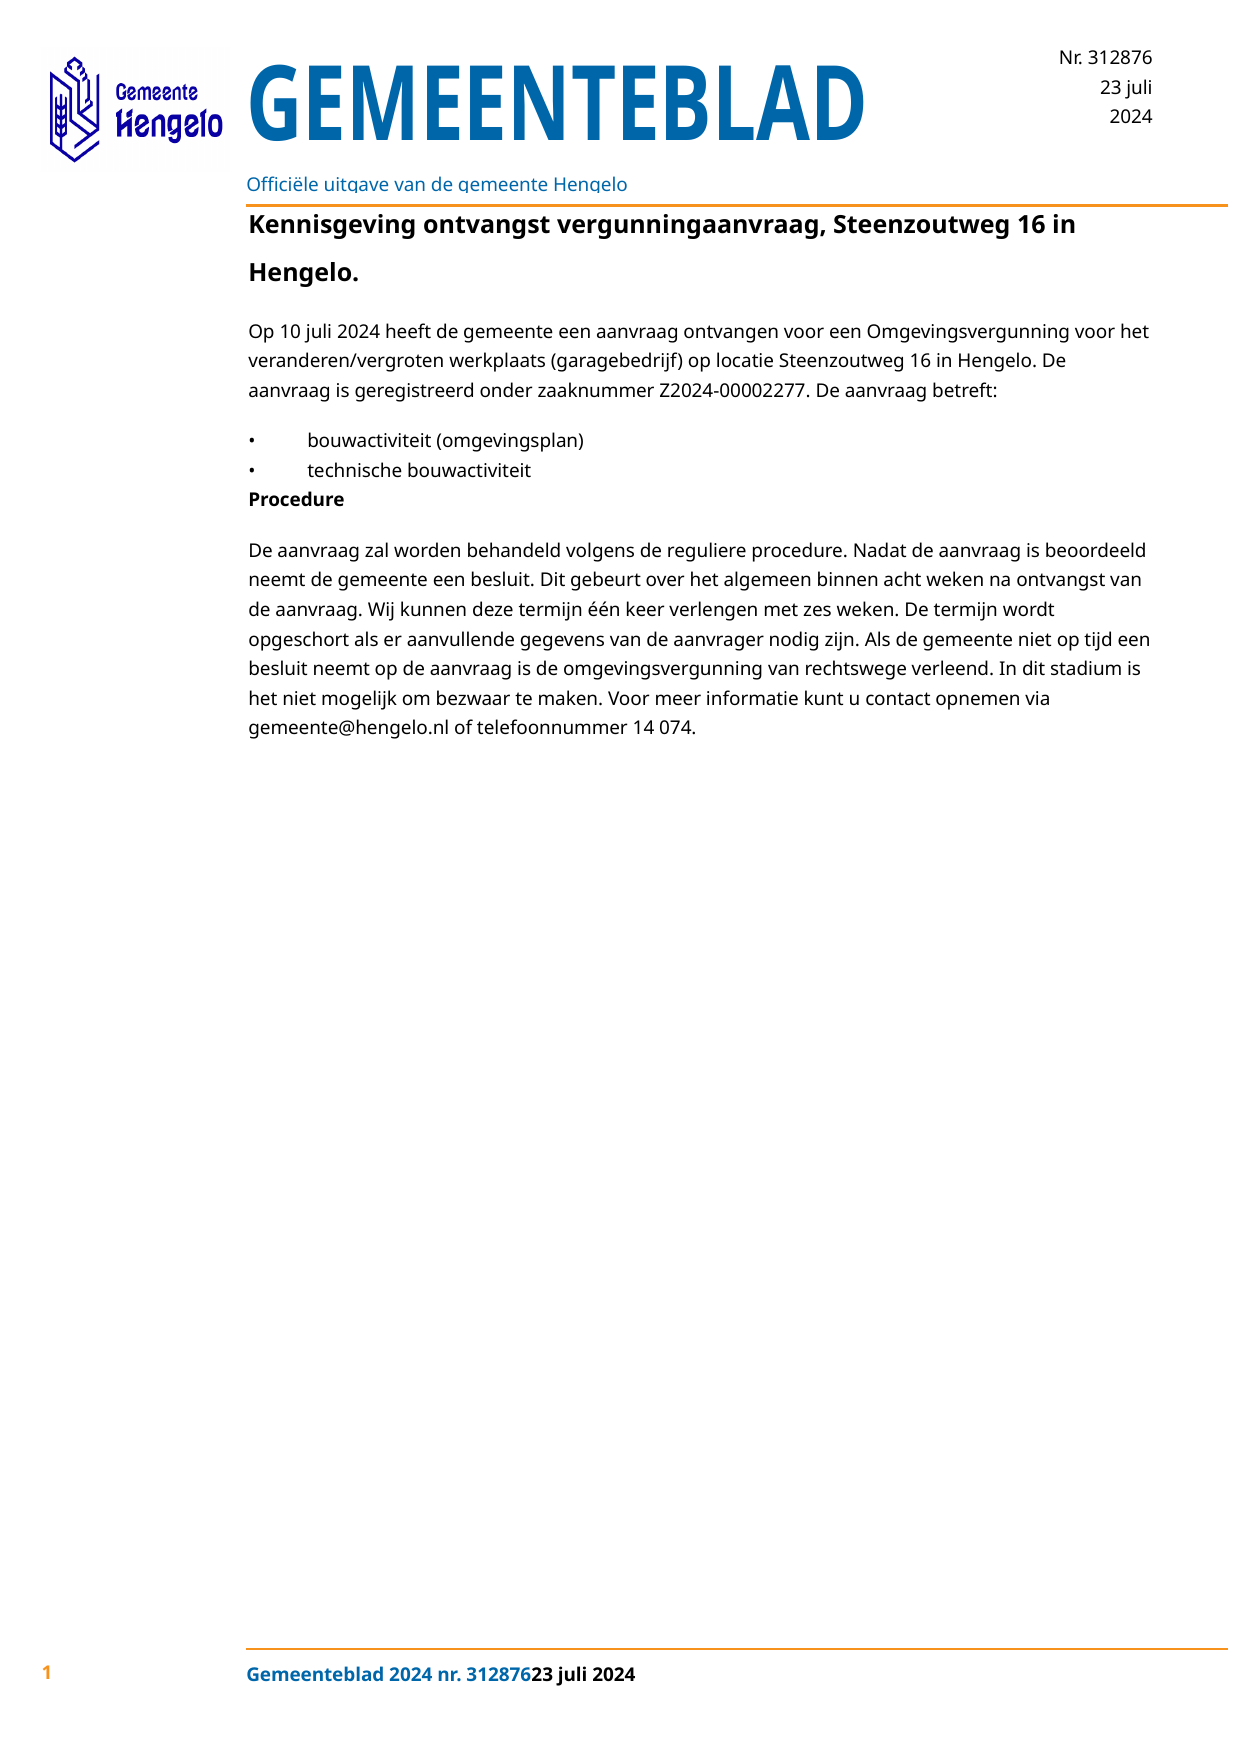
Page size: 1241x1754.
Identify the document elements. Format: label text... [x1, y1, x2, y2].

text Procedure [248, 487, 1152, 512]
text De aanvraag zal worden behandeld volgens de reguliere procedure. Nadat de aanvraag is beoordeeld neemt de gemeente een besluit. Dit gebeurt over het algemeen binnen acht weken na ontvangst van de aanvraag. Wij kunnen deze termijn één keer verlengen met zes weken. De termijn wordt opgeschort als er aanvullende gegevens van de aanvrager nodig zijn. Als de gemeente niet op tijd een besluit neemt op de aanvraag is de omgevingsvergunning van rechtswege verleend. In dit stadium is het niet mogelijk om bezwaar te maken. Voor meer informatie kunt u contact opnemen via gemeente@hengelo.nl of telefoonnummer 14 074. [248, 537, 1152, 740]
text Op 10 juli 2024 heeft de gemeente een aanvraag ontvangen voor een Omgevingsvergunning voor het veranderen/vergroten werkplaats (garagebedrijf) op locatie Steenzoutweg 16 in Hengelo. De aanvraag is geregistreerd onder zaaknummer Z2024-00002277. De aanvraag betreft: [248, 318, 1152, 403]
picture [41, 47, 231, 172]
list bouwactiviteit (omgevingsplan) [248, 427, 1152, 453]
text Kennisgeving ontvangst vergunningaanvraag, Steenzoutweg 16 in Hengelo. [248, 207, 1152, 288]
list technische bouwactiviteit [248, 457, 1152, 483]
